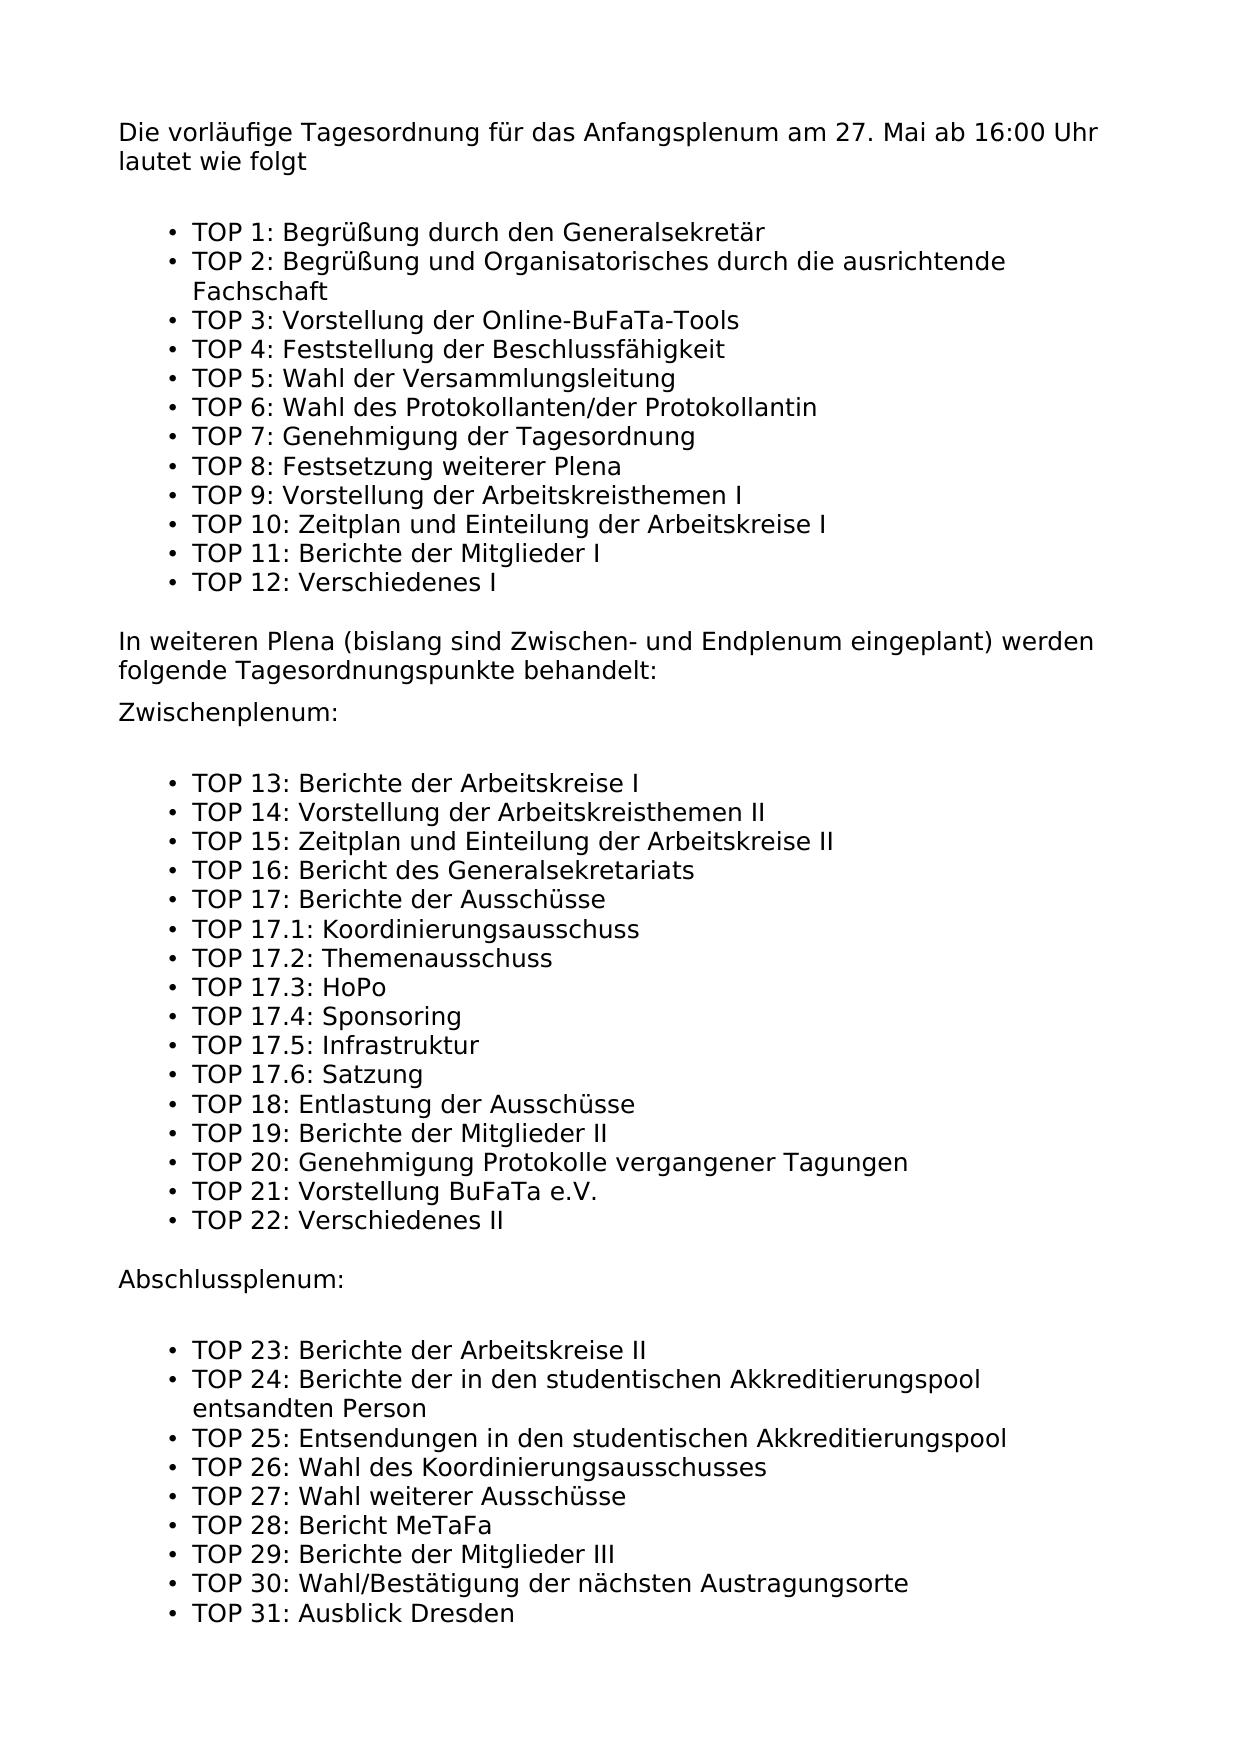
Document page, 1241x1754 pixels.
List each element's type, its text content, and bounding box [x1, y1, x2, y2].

list TOP 29: Berichte der Mitglieder III [177, 1541, 1122, 1570]
list TOP 24: Berichte der in den studentischen Akkreditierungspool entsandten Person [177, 1366, 1122, 1424]
list TOP 22: Verschiedenes II [177, 1207, 1122, 1236]
list TOP 12: Verschiedenes I [177, 568, 1122, 598]
list TOP 20: Genehmigung Protokolle vergangener Tagungen [177, 1148, 1122, 1177]
list TOP 14: Vorstellung der Arbeitskreisthemen II [177, 798, 1122, 827]
list TOP 10: Zeitplan und Einteilung der Arbeitskreise I [177, 510, 1122, 539]
list TOP 7: Genehmigung der Tagesordnung [177, 423, 1122, 452]
list TOP 19: Berichte der Mitglieder II [177, 1119, 1122, 1148]
list TOP 17.6: Satzung [177, 1061, 1122, 1090]
list TOP 17.2: Themenausschuss [177, 944, 1122, 973]
list TOP 8: Festsetzung weiterer Plena [177, 452, 1122, 481]
list TOP 31: Ausblick Dresden [177, 1599, 1122, 1628]
list TOP 17.4: Sponsoring [177, 1002, 1122, 1032]
list TOP 6: Wahl des Protokollanten/der Protokollantin [177, 393, 1122, 423]
list TOP 1: Begrüßung durch den Generalsekretär [177, 218, 1122, 248]
list TOP 9: Vorstellung der Arbeitskreisthemen I [177, 481, 1122, 510]
list TOP 17.5: Infrastruktur [177, 1032, 1122, 1061]
list TOP 5: Wahl der Versammlungsleitung [177, 364, 1122, 393]
list TOP 17: Berichte der Ausschüsse [177, 886, 1122, 915]
list TOP 23: Berichte der Arbeitskreise II [177, 1336, 1122, 1366]
list TOP 17.1: Koordinierungsausschuss [177, 915, 1122, 944]
text In weiteren Plena (bislang sind Zwischen- und Endplenum eingeplant) werden folgende Tagesordnungspunkte behandelt: [118, 627, 1122, 685]
list TOP 25: Entsendungen in den studentischen Akkreditierungspool [177, 1424, 1122, 1453]
list TOP 30: Wahl/Bestätigung der nächsten Austragungsorte [177, 1570, 1122, 1599]
list TOP 21: Vorstellung BuFaTa e.V. [177, 1177, 1122, 1207]
list TOP 13: Berichte der Arbeitskreise I [177, 769, 1122, 798]
list TOP 28: Bericht MeTaFa [177, 1511, 1122, 1541]
text Die vorläufige Tagesordnung für das Anfangsplenum am 27. Mai ab 16:00 Uhr lautet wie folgt [118, 118, 1122, 176]
list TOP 2: Begrüßung und Organisatorisches durch die ausrichtende Fachschaft [177, 248, 1122, 306]
list TOP 16: Bericht des Generalsekretariats [177, 857, 1122, 886]
list TOP 4: Feststellung der Beschlussfähigkeit [177, 335, 1122, 364]
list TOP 11: Berichte der Mitglieder I [177, 539, 1122, 568]
text Zwischenplenum: [118, 698, 1122, 727]
list TOP 18: Entlastung der Ausschüsse [177, 1090, 1122, 1119]
list TOP 17.3: HoPo [177, 973, 1122, 1002]
list TOP 27: Wahl weiterer Ausschüsse [177, 1482, 1122, 1511]
list TOP 3: Vorstellung der Online-BuFaTa-Tools [177, 306, 1122, 335]
list TOP 26: Wahl des Koordinierungsausschusses [177, 1453, 1122, 1482]
list TOP 15: Zeitplan und Einteilung der Arbeitskreise II [177, 827, 1122, 857]
text Abschlussplenum: [118, 1265, 1122, 1294]
